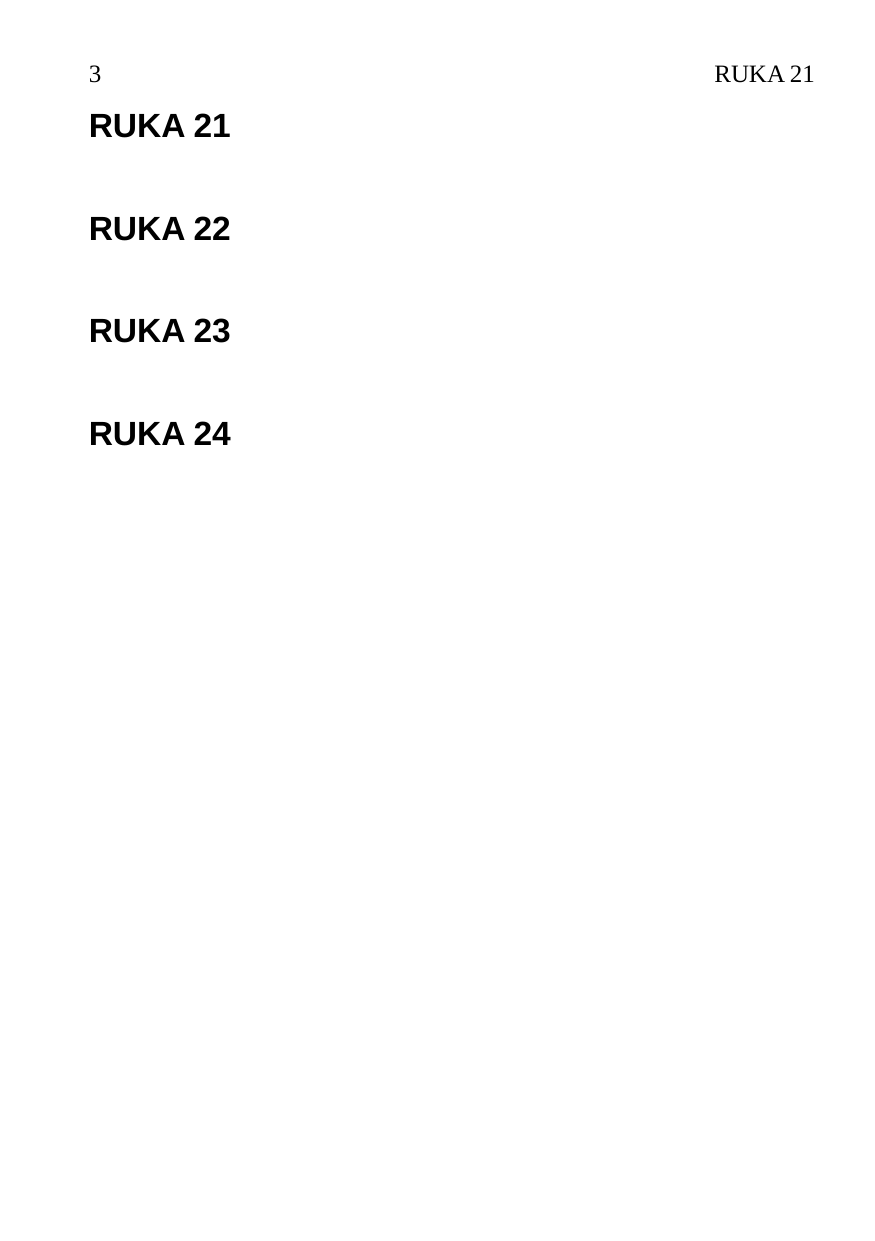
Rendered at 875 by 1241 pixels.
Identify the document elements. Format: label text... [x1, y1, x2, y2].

subtitle RUKA 24 [88, 414, 815, 452]
subtitle RUKA 21 [88, 106, 815, 145]
subtitle RUKA 22 [88, 209, 815, 247]
subtitle RUKA 23 [88, 311, 815, 350]
